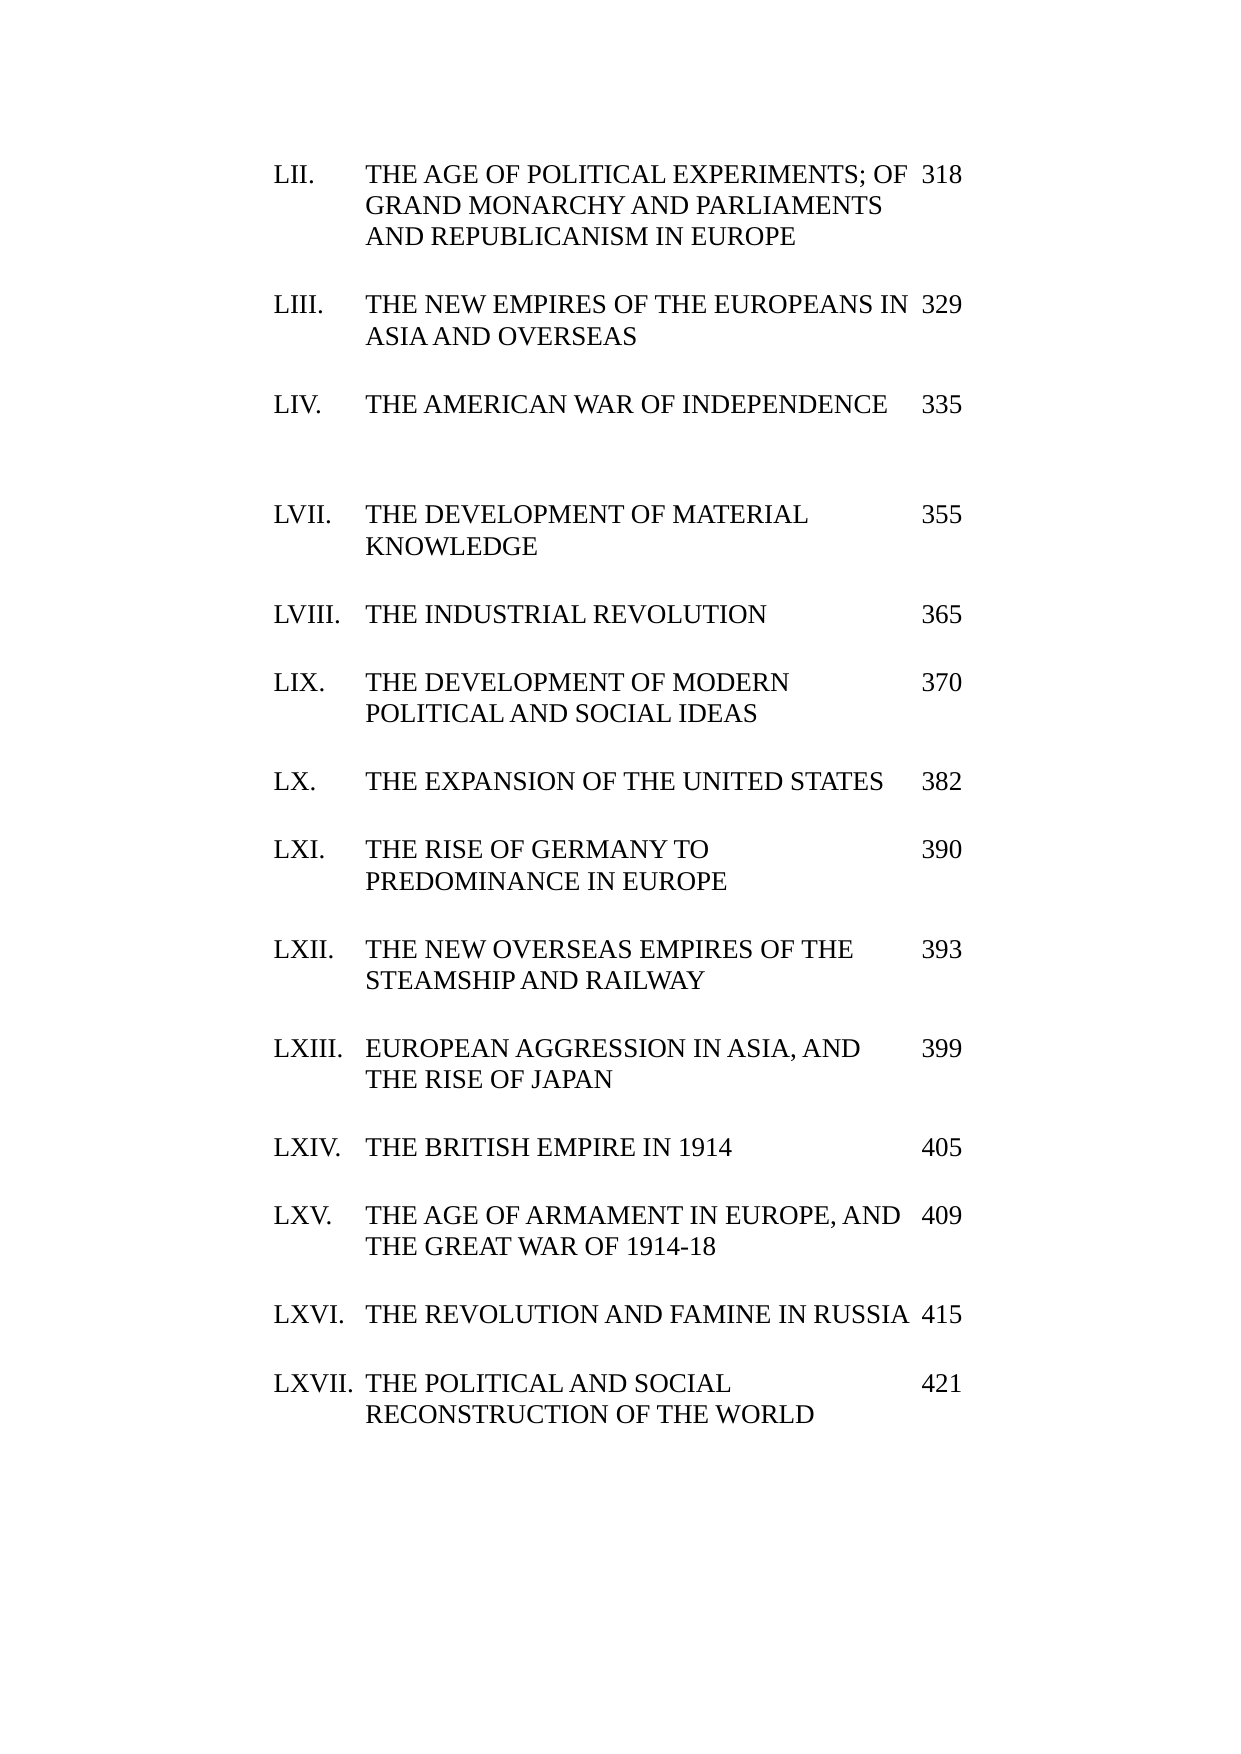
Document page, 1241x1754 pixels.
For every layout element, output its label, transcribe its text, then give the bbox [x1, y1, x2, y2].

table_cell THE DEVELOPMENT OF MODERN POLITICAL AND SOCIAL IDEAS [362, 663, 918, 762]
table_cell LVII. [270, 496, 362, 595]
table_cell THE BRITISH EMPIRE IN 1914 [362, 1128, 918, 1196]
table_cell LVIII. [270, 595, 362, 663]
table_cell [270, 459, 362, 496]
table_cell LXVI. [270, 1296, 362, 1364]
table_cell 365 [919, 595, 971, 663]
table_cell 393 [919, 930, 971, 1029]
table_cell LIV. [270, 385, 362, 422]
table_cell [362, 459, 918, 496]
table_cell LIX. [270, 663, 362, 762]
table_cell LXI. [270, 831, 362, 930]
table_cell LXII. [270, 930, 362, 1029]
table_cell 335 [919, 385, 971, 422]
table_cell THE AGE OF ARMAMENT IN EUROPE, AND THE GREAT WAR OF 1914-18 [362, 1196, 918, 1296]
table_cell THE REVOLUTION AND FAMINE IN RUSSIA [362, 1296, 918, 1364]
table_cell LXV. [270, 1196, 362, 1296]
table_cell LIII. [270, 286, 362, 385]
table_cell 409 [919, 1196, 971, 1296]
table_cell THE INDUSTRIAL REVOLUTION [362, 595, 918, 663]
table_cell 405 [919, 1128, 971, 1196]
table_cell THE AGE OF POLITICAL EXPERIMENTS; OF GRAND MONARCHY AND PARLIAMENTS AND REPUBLICANISM IN EUROPE [362, 155, 918, 286]
table_header [270, 118, 362, 155]
table_header [919, 118, 971, 155]
table_cell THE NEW OVERSEAS EMPIRES OF THE STEAMSHIP AND RAILWAY [362, 930, 918, 1029]
table_cell [270, 422, 362, 459]
table_cell 318 [919, 155, 971, 286]
table_cell THE RISE OF GERMANY TO PREDOMINANCE IN EUROPE [362, 831, 918, 930]
table_cell LX. [270, 763, 362, 831]
table_cell 415 [919, 1296, 971, 1364]
table_cell 382 [919, 763, 971, 831]
table_cell 390 [919, 831, 971, 930]
table_cell [919, 459, 971, 496]
table_cell THE POLITICAL AND SOCIAL RECONSTRUCTION OF THE WORLD [362, 1364, 918, 1432]
table_cell LXIV. [270, 1128, 362, 1196]
table_cell [362, 422, 918, 459]
table_cell [919, 422, 971, 459]
table_header [362, 118, 918, 155]
table_cell 329 [919, 286, 971, 385]
table_cell LXVII. [270, 1364, 362, 1432]
table_cell 370 [919, 663, 971, 762]
table_cell THE NEW EMPIRES OF THE EUROPEANS IN ASIA AND OVERSEAS [362, 286, 918, 385]
table_cell 355 [919, 496, 971, 595]
table_cell THE DEVELOPMENT OF MATERIAL KNOWLEDGE [362, 496, 918, 595]
table_cell EUROPEAN AGGRESSION IN ASIA, AND THE RISE OF JAPAN [362, 1029, 918, 1128]
table_cell 399 [919, 1029, 971, 1128]
table_cell 421 [919, 1364, 971, 1432]
table_cell THE EXPANSION OF THE UNITED STATES [362, 763, 918, 831]
table_cell THE AMERICAN WAR OF INDEPENDENCE [362, 385, 918, 422]
table_cell LII. [270, 155, 362, 286]
table_cell LXIII. [270, 1029, 362, 1128]
